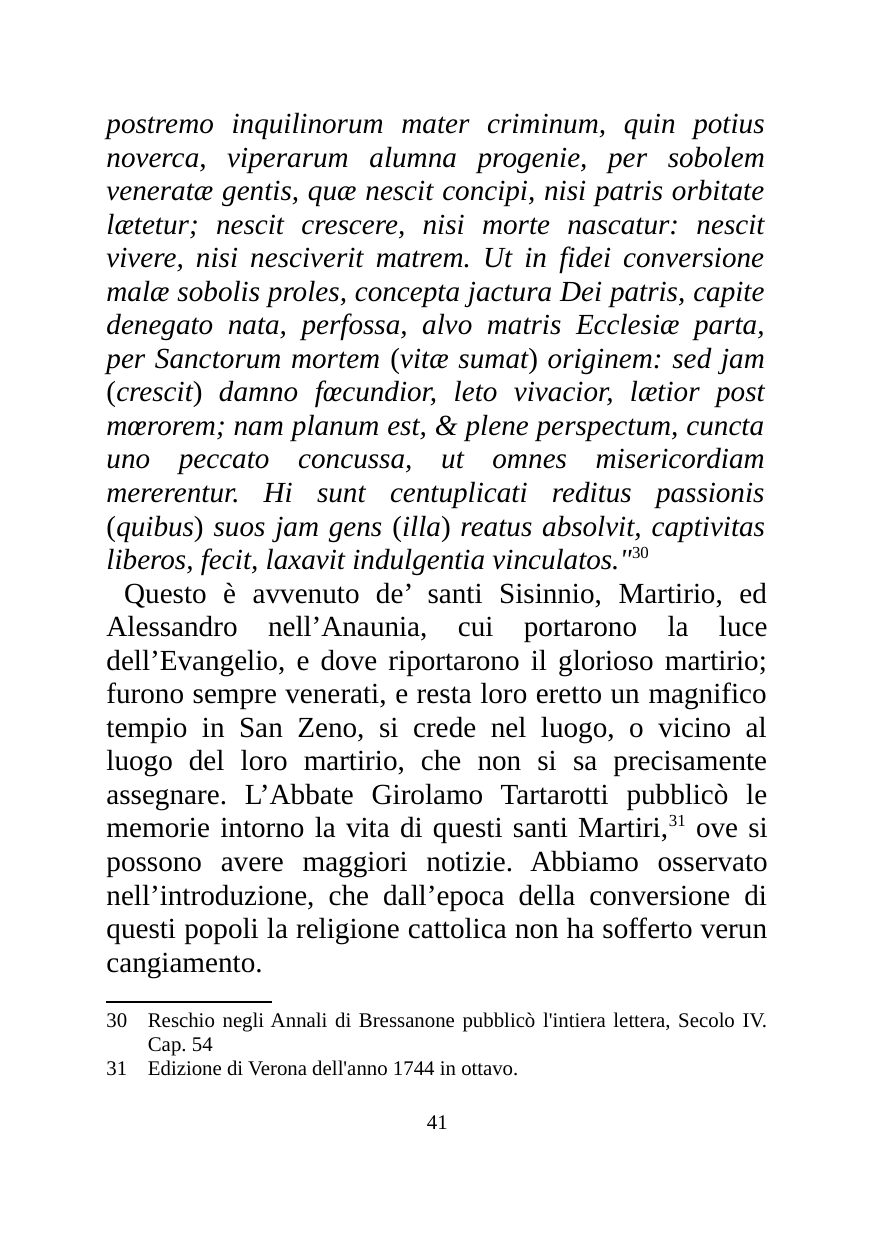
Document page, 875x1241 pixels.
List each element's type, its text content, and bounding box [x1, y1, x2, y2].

text Questo è avvenuto de’ santi Sisinnio, Martirio, ed Alessandro nell’Anaunia, cui portarono la luce dell’Evangelio, e dove riportarono il glorioso martirio; furono sempre venerati, e resta loro eretto un magnifico tempio in San Zeno, si crede nel luogo, o vicino al luogo del loro martirio, che non si sa precisamente assegnare. L’Abbate Girolamo Tartarotti pubblicò le memorie intorno la vita di questi santi Martiri, ove si possono avere maggiori notizie. Abbiamo osservato nell’introduzione, che dall’epoca della conversione di questi popoli la religione cattolica non ha sofferto verun cangiamento. [106, 576, 768, 978]
text postremo inquilinorum mater criminum, quin potius noverca, viperarum alumna progenie, per sobolem veneratæ gentis, quæ nescit concipi, nisi patris orbitate lætetur; nescit crescere, nisi morte nascatur: nescit vivere, nisi nesciverit matrem. Ut in fidei conversione malæ sobolis proles, concepta jactura Dei patris, capite denegato nata, perfossa, alvo matris Ecclesiæ parta, per Sanctorum mortem (vitæ sumat) originem: sed jam (crescit) damno fœcundior, leto vivacior, lætior post mœrorem; nam planum est, & plene perspectum, cuncta uno peccato concussa, ut omnes misericordiam mererentur. Hi sunt centuplicati reditus passionis (quibus) suos jam gens (illa) reatus absolvit, captivitas liberos, fecit, laxavit indulgentia vinculatos." [106, 106, 768, 576]
text Reschio negli Annali di Bressanone pubblicò l'intiera lettera, Secolo IV. Cap. 54 [106, 1008, 768, 1056]
text Edizione di Verona dell'anno 1744 in ottavo. [106, 1056, 768, 1080]
